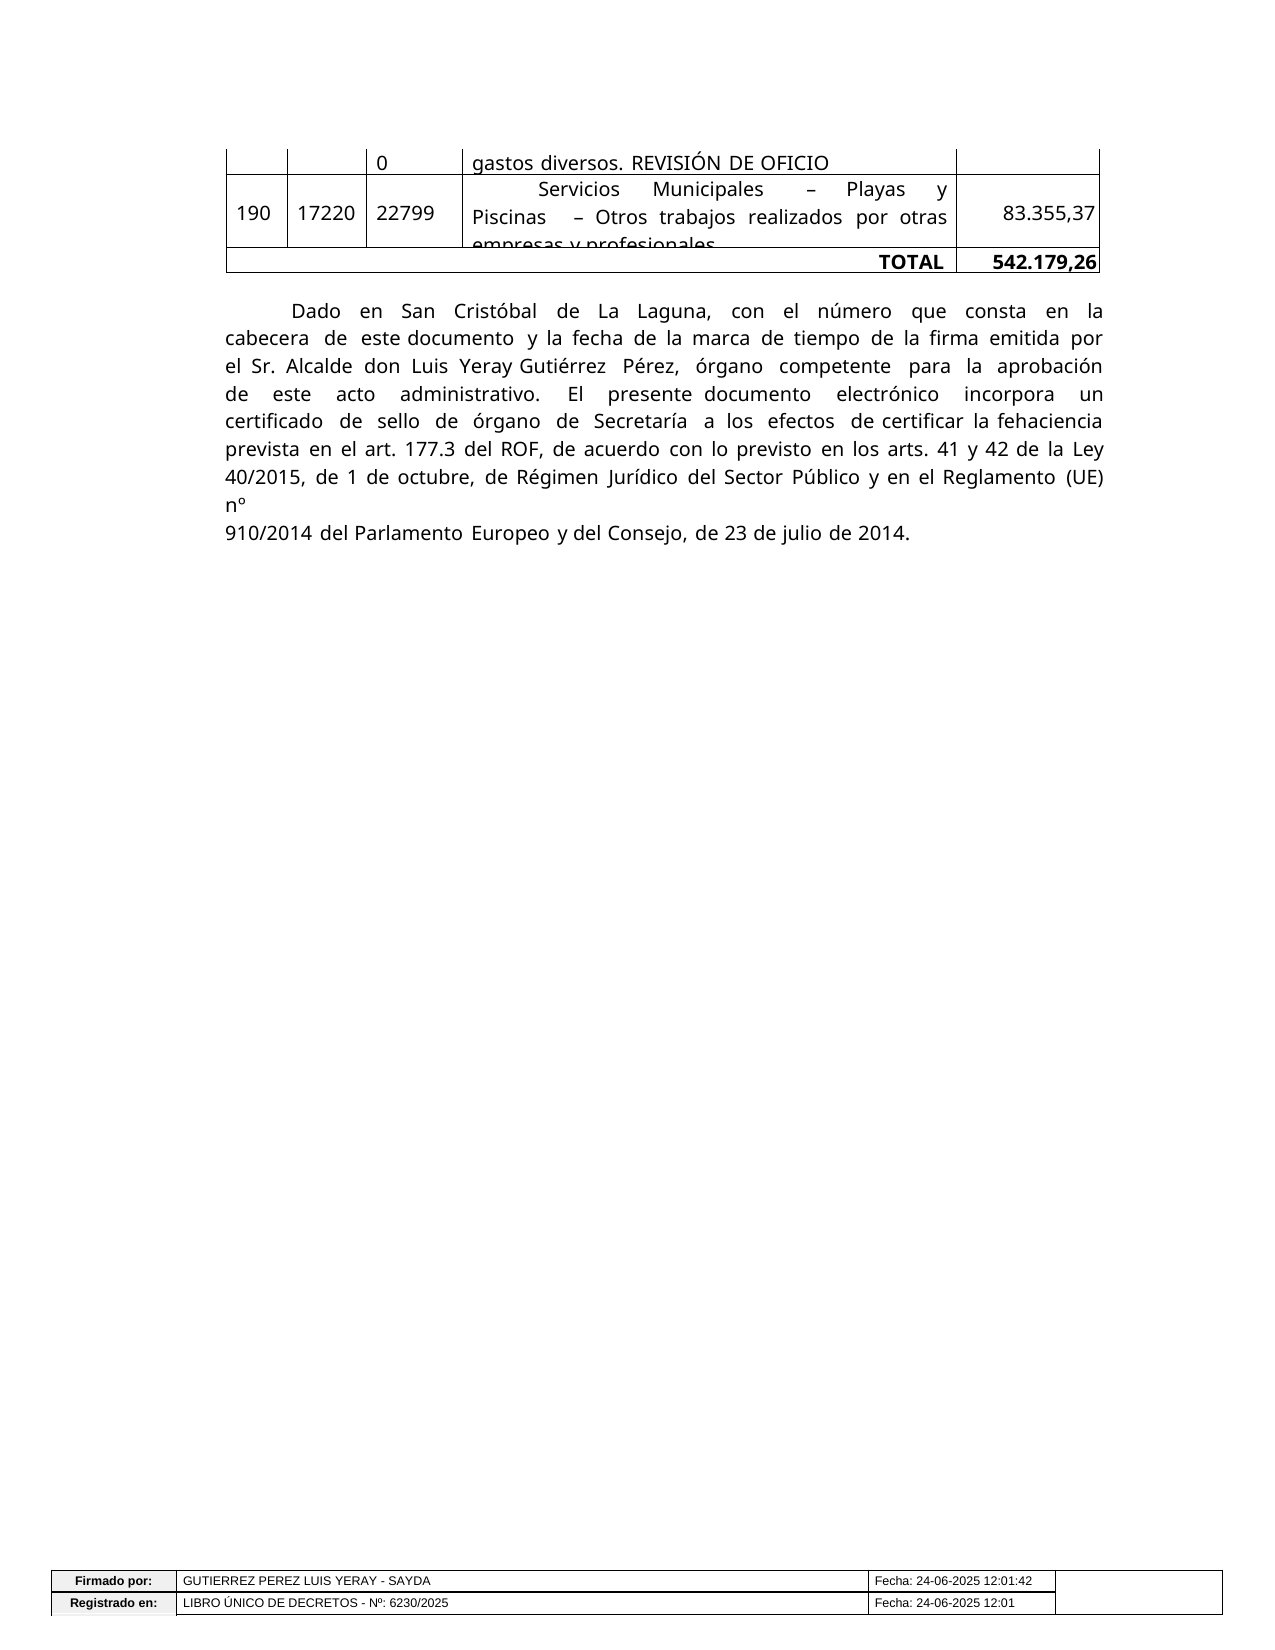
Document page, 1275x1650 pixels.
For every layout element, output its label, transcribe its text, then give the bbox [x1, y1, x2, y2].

table_cell TOTAL [227, 248, 956, 272]
table_cell 190 [227, 175, 287, 247]
table_cell 542.179,26 [957, 248, 1099, 272]
table_cell 22799 [367, 175, 462, 247]
table_cell LIBRO ÚNICO DE DECRETOS - Nº: 6230/2025 [177, 1593, 868, 1613]
table_header Firmado por: [52, 1571, 176, 1591]
table_header Fecha: 24-06-2025 12:01:42 [869, 1571, 1055, 1591]
table_header [288, 149, 366, 174]
table_cell 17220 [288, 175, 366, 247]
table_cell Servicios Municipales – Playas y Piscinas – Otros trabajos realizados por otras empresas y profesionales [463, 175, 956, 247]
text 910/2014 del Parlamento Europeo y del Consejo, de 23 de julio de 2014. [225, 519, 1235, 546]
table_header [1056, 1571, 1222, 1613]
table_header [957, 149, 1099, 174]
table_cell Fecha: 24-06-2025 12:01 [869, 1593, 1055, 1613]
table_header [227, 149, 287, 174]
table_header 0 [367, 149, 462, 174]
table_header GUTIERREZ PEREZ LUIS YERAY - SAYDA [177, 1571, 868, 1591]
text Dado en San Cristóbal de La Laguna, con el número que consta en la cabecera de este documento y la fecha de la marca de tiempo de la firma emitida por el Sr. Alcalde don Luis Yeray Gutiérrez Pérez, órgano competente para la aprobación de este acto administrativo. El presente documento electrónico incorpora un certificado de sello de órgano de Secretaría a los efectos de certificar la fehaciencia prevista en el art. 177.3 del ROF, de acuerdo con lo previsto en los arts. 41 y 42 de la Ley 40/2015, de 1 de octubre, de Régimen Jurídico del Sector Público y en el Reglamento (UE) nº [225, 297, 1104, 518]
table_header gastos diversos. REVISIÓN DE OFICIO [463, 149, 956, 174]
table_cell 83.355,37 [957, 175, 1099, 247]
table_cell Registrado en: [52, 1593, 176, 1613]
